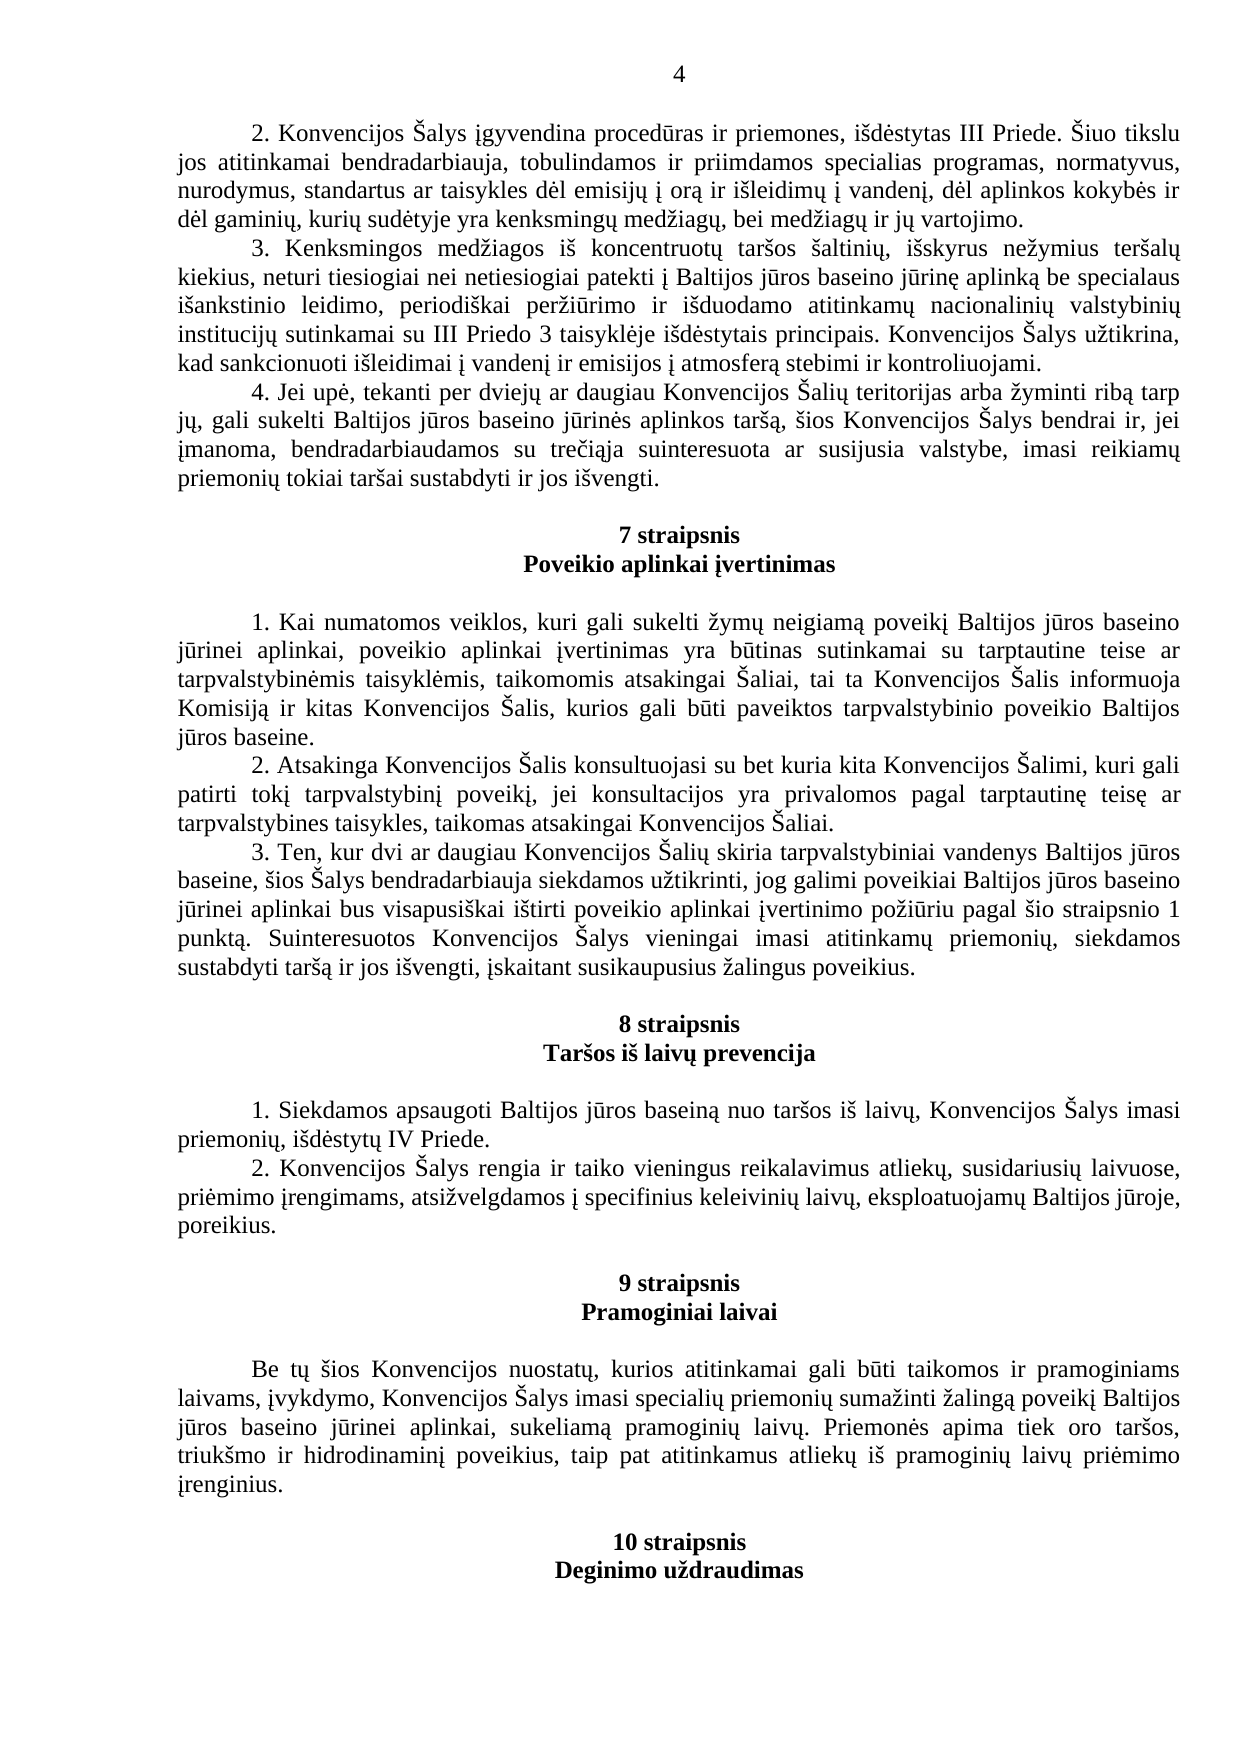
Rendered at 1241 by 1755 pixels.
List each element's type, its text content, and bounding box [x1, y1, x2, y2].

text 7 straipsnis [177, 521, 1181, 549]
text 4. Jei upė, tekanti per dviejų ar daugiau Konvencijos Šalių teritorijas arba žyminti ribą tarp jų, gali sukelti Baltijos jūros baseino jūrinės aplinkos taršą, šios Konvencijos Šalys bendrai ir, jei įmanoma, bendradarbiaudamos su trečiąja suinteresuota ar susijusia valstybe, imasi reikiamų priemonių tokiai taršai sustabdyti ir jos išvengti. [177, 377, 1181, 492]
text 1. Siekdamos apsaugoti Baltijos jūros baseiną nuo taršos iš laivų, Konvencijos Šalys imasi priemonių, išdėstytų IV Priede. [177, 1096, 1181, 1153]
text 10 straipsnis [177, 1527, 1181, 1556]
text Poveikio aplinkai įvertinimas [177, 549, 1181, 578]
text 8 straipsnis [177, 1009, 1181, 1038]
text 9 straipsnis [177, 1268, 1181, 1297]
text 1. Kai numatomos veiklos, kuri gali sukelti žymų neigiamą poveikį Baltijos jūros baseino jūrinei aplinkai, poveikio aplinkai įvertinimas yra būtinas sutinkamai su tarptautine teise ar tarpvalstybinėmis taisyklėmis, taikomomis atsakingai Šaliai, tai ta Konvencijos Šalis informuoja Komisiją ir kitas Konvencijos Šalis, kurios gali būti paveiktos tarpvalstybinio poveikio Baltijos jūros baseine. [177, 607, 1181, 751]
text Taršos iš laivų prevencija [177, 1038, 1181, 1067]
text 2. Atsakinga Konvencijos Šalis konsultuojasi su bet kuria kita Konvencijos Šalimi, kuri gali patirti tokį tarpvalstybinį poveikį, jei konsultacijos yra privalomos pagal tarptautinę teisę ar tarpvalstybines taisykles, taikomas atsakingai Konvencijos Šaliai. [177, 751, 1181, 837]
text Deginimo uždraudimas [177, 1556, 1181, 1584]
text Be tų šios Konvencijos nuostatų, kurios atitinkamai gali būti taikomos ir pramoginiams laivams, įvykdymo, Konvencijos Šalys imasi specialių priemonių sumažinti žalingą poveikį Baltijos jūros baseino jūrinei aplinkai, sukeliamą pramoginių laivų. Priemonės apima tiek oro taršos, triukšmo ir hidrodinaminį poveikius, taip pat atitinkamus atliekų iš pramoginių laivų priėmimo įrenginius. [177, 1354, 1181, 1498]
text 2. Konvencijos Šalys įgyvendina procedūras ir priemones, išdėstytas III Priede. Šiuo tikslu jos atitinkamai bendradarbiauja, tobulindamos ir priimdamos specialias programas, normatyvus, nurodymus, standartus ar taisykles dėl emisijų į orą ir išleidimų į vandenį, dėl aplinkos kokybės ir dėl gaminių, kurių sudėtyje yra kenksmingų medžiagų, bei medžiagų ir jų vartojimo. [177, 118, 1181, 233]
text 3. Ten, kur dvi ar daugiau Konvencijos Šalių skiria tarpvalstybiniai vandenys Baltijos jūros baseine, šios Šalys bendradarbiauja siekdamos užtikrinti, jog galimi poveikiai Baltijos jūros baseino jūrinei aplinkai bus visapusiškai ištirti poveikio aplinkai įvertinimo požiūriu pagal šio straipsnio 1 punktą. Suinteresuotos Konvencijos Šalys vieningai imasi atitinkamų priemonių, siekdamos sustabdyti taršą ir jos išvengti, įskaitant susikaupusius žalingus poveikius. [177, 837, 1181, 981]
text 3. Kenksmingos medžiagos iš koncentruotų taršos šaltinių, išskyrus nežymius teršalų kiekius, neturi tiesiogiai nei netiesiogiai patekti į Baltijos jūros baseino jūrinę aplinką be specialaus išankstinio leidimo, periodiškai peržiūrimo ir išduodamo atitinkamų nacionalinių valstybinių institucijų sutinkamai su III Priedo 3 taisyklėje išdėstytais principais. Konvencijos Šalys užtikrina, kad sankcionuoti išleidimai į vandenį ir emisijos į atmosferą stebimi ir kontroliuojami. [177, 233, 1181, 377]
text 2. Konvencijos Šalys rengia ir taiko vieningus reikalavimus atliekų, susidariusių laivuose, priėmimo įrengimams, atsižvelgdamos į specifinius keleivinių laivų, eksploatuojamų Baltijos jūroje, poreikius. [177, 1153, 1181, 1239]
text Pramoginiai laivai [177, 1297, 1181, 1326]
